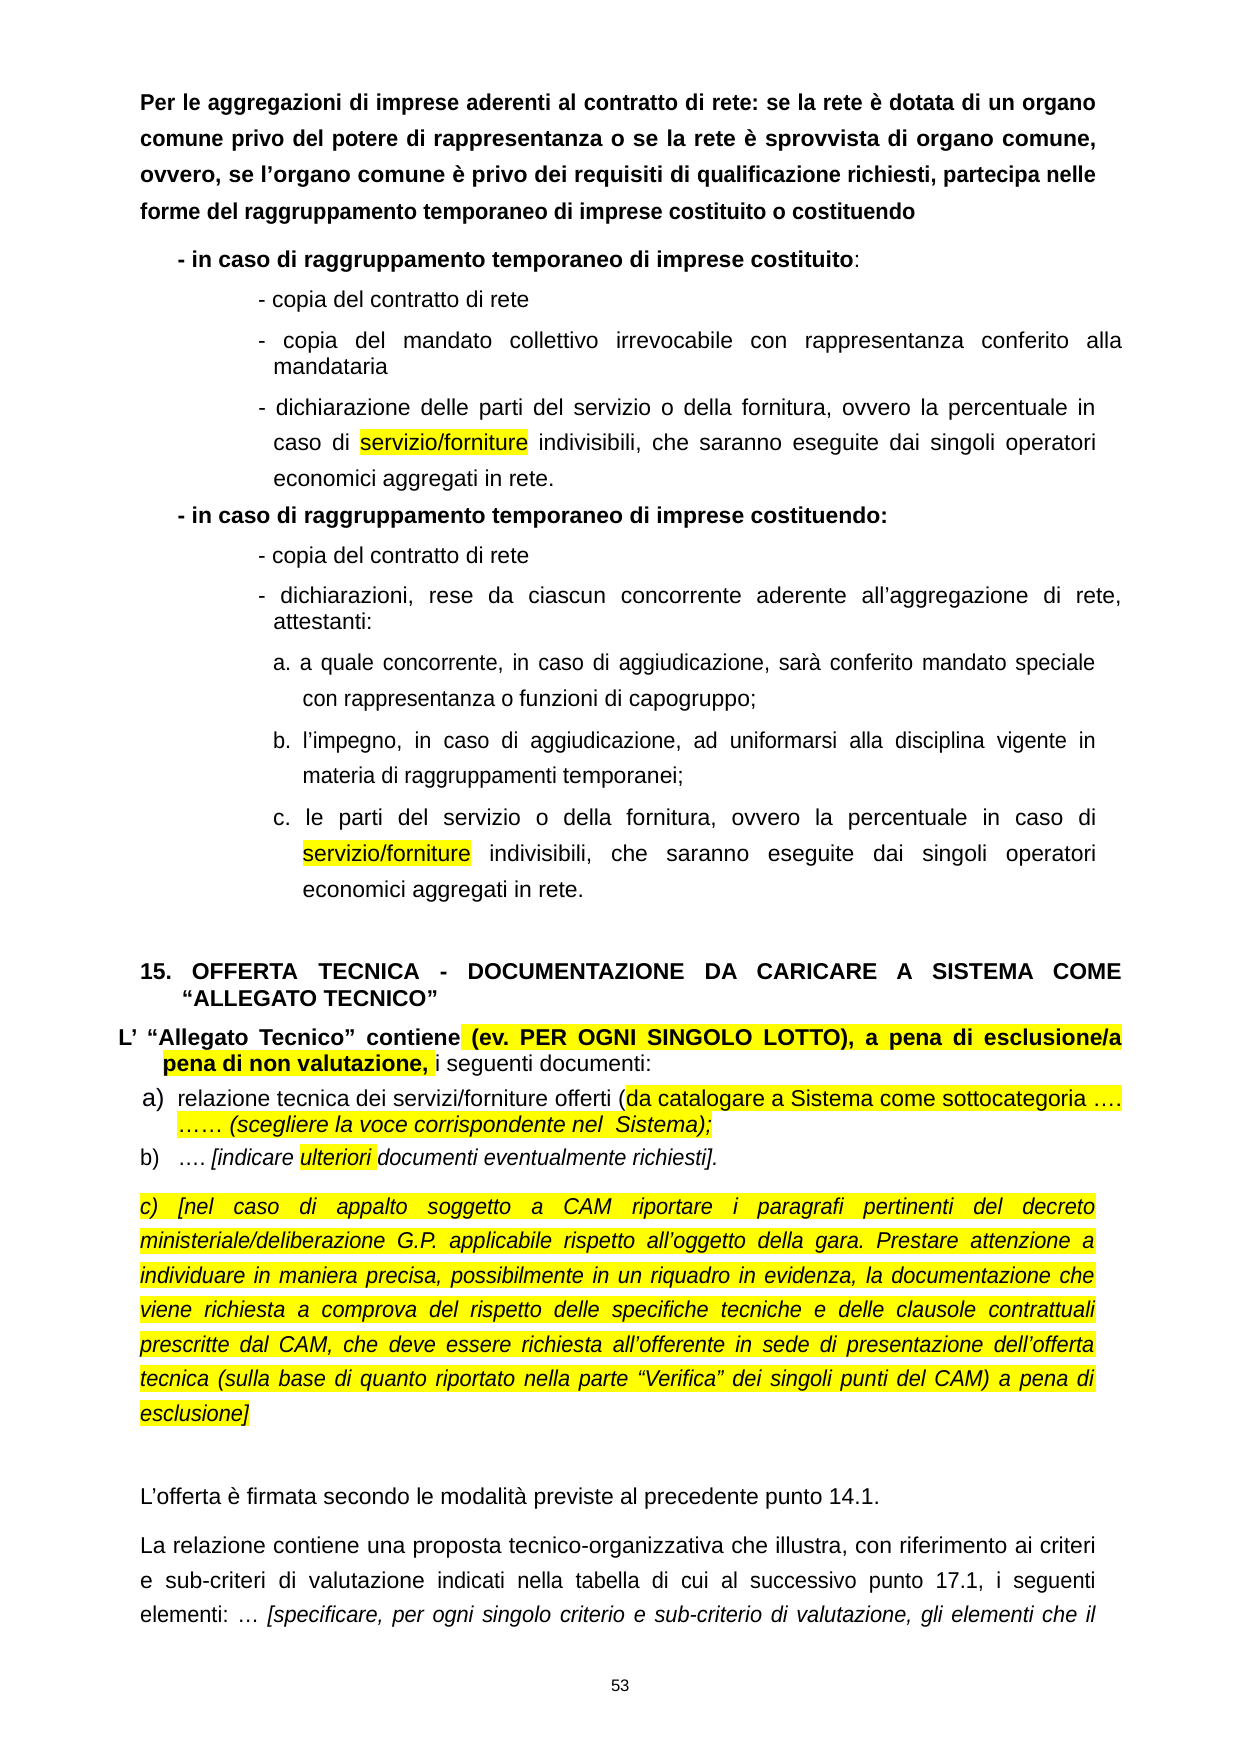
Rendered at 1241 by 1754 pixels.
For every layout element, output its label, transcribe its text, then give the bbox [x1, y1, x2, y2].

text L’ “Allegato Tecnico” contiene (ev. PER OGNI SINGOLO LOTTO), a pena di esclusione/a pena di non valutazione, i seguenti documenti: [118, 1023, 1122, 1076]
list b. l’impegno, in caso di aggiudicazione, ad uniformarsi alla disciplina vigente in materia di raggruppamenti temporanei; [273, 727, 1096, 788]
subtitle 15. OFFERTA TECNICA - DOCUMENTAZIONE DA CARICARE A SISTEMA COME “ALLEGATO TECNICO” [140, 958, 1122, 1011]
list - in caso di raggruppamento temporaneo di imprese costituito: [177, 246, 1122, 273]
text c) [nel caso di appalto soggetto a CAM riportare i paragrafi pertinenti del decreto ministeriale/deliberazione G.P. applicabile rispetto all’oggetto della gara. Prestare attenzione a individuare in maniera precisa, possibilmente in un riquadro in evidenza, la documentazione che viene richiesta a comprova del rispetto delle specifiche tecniche e delle clausole contrattuali prescritte dal CAM, che deve essere richiesta all’offerente in sede di presentazione dell’offerta tecnica (sulla base di quanto riportato nella parte “Verifica” dei singoli punti del CAM) a pena di esclusione] [140, 1193, 1096, 1426]
list - copia del mandato collettivo irrevocabile con rappresentanza conferito alla mandataria [258, 327, 1122, 379]
list a. a quale concorrente, in caso di aggiudicazione, sarà conferito mandato speciale con rappresentanza o funzioni di capogruppo; [273, 649, 1096, 711]
text b) …. [indicare ulteriori documenti eventualmente richiesti]. [140, 1144, 1096, 1170]
list - copia del contratto di rete [258, 286, 1122, 313]
text La relazione contiene una proposta tecnico-organizzativa che illustra, con riferimento ai criteri e sub-criteri di valutazione indicati nella tabella di cui al successivo punto 17.1, i seguenti elementi: … [specificare, per ogni singolo criterio e sub-criterio di valutazione, gli elementi che il [140, 1532, 1096, 1627]
subtitle - in caso di raggruppamento temporaneo di imprese costituendo: [177, 502, 1122, 528]
list - copia del contratto di rete [258, 542, 1122, 568]
list - dichiarazioni, rese da ciascun concorrente aderente all’aggregazione di rete, attestanti: [258, 582, 1122, 635]
list c. le parti del servizio o della fornitura, ovvero la percentuale in caso di servizio/forniture indivisibili, che saranno eseguite dai singoli operatori economici aggregati in rete. [273, 804, 1096, 902]
list relazione tecnica dei servizi/forniture offerti (da catalogare a Sistema come sottocategoria …. …… (scegliere la voce corrispondente nel Sistema); [142, 1082, 1122, 1138]
subtitle Per le aggregazioni di imprese aderenti al contratto di rete: se la rete è dotata di un organo comune privo del potere di rappresentanza o se la rete è sprovvista di organo comune, ovvero, se l’organo comune è privo dei requisiti di qualificazione richiesti, partecipa nelle forme del raggruppamento temporaneo di imprese costituito o costituendo [140, 88, 1096, 224]
list - dichiarazione delle parti del servizio o della fornitura, ovvero la percentuale in caso di servizio/forniture indivisibili, che saranno eseguite dai singoli operatori economici aggregati in rete. [258, 393, 1096, 491]
text L’offerta è firmata secondo le modalità previste al precedente punto 14.1. [140, 1483, 1096, 1510]
